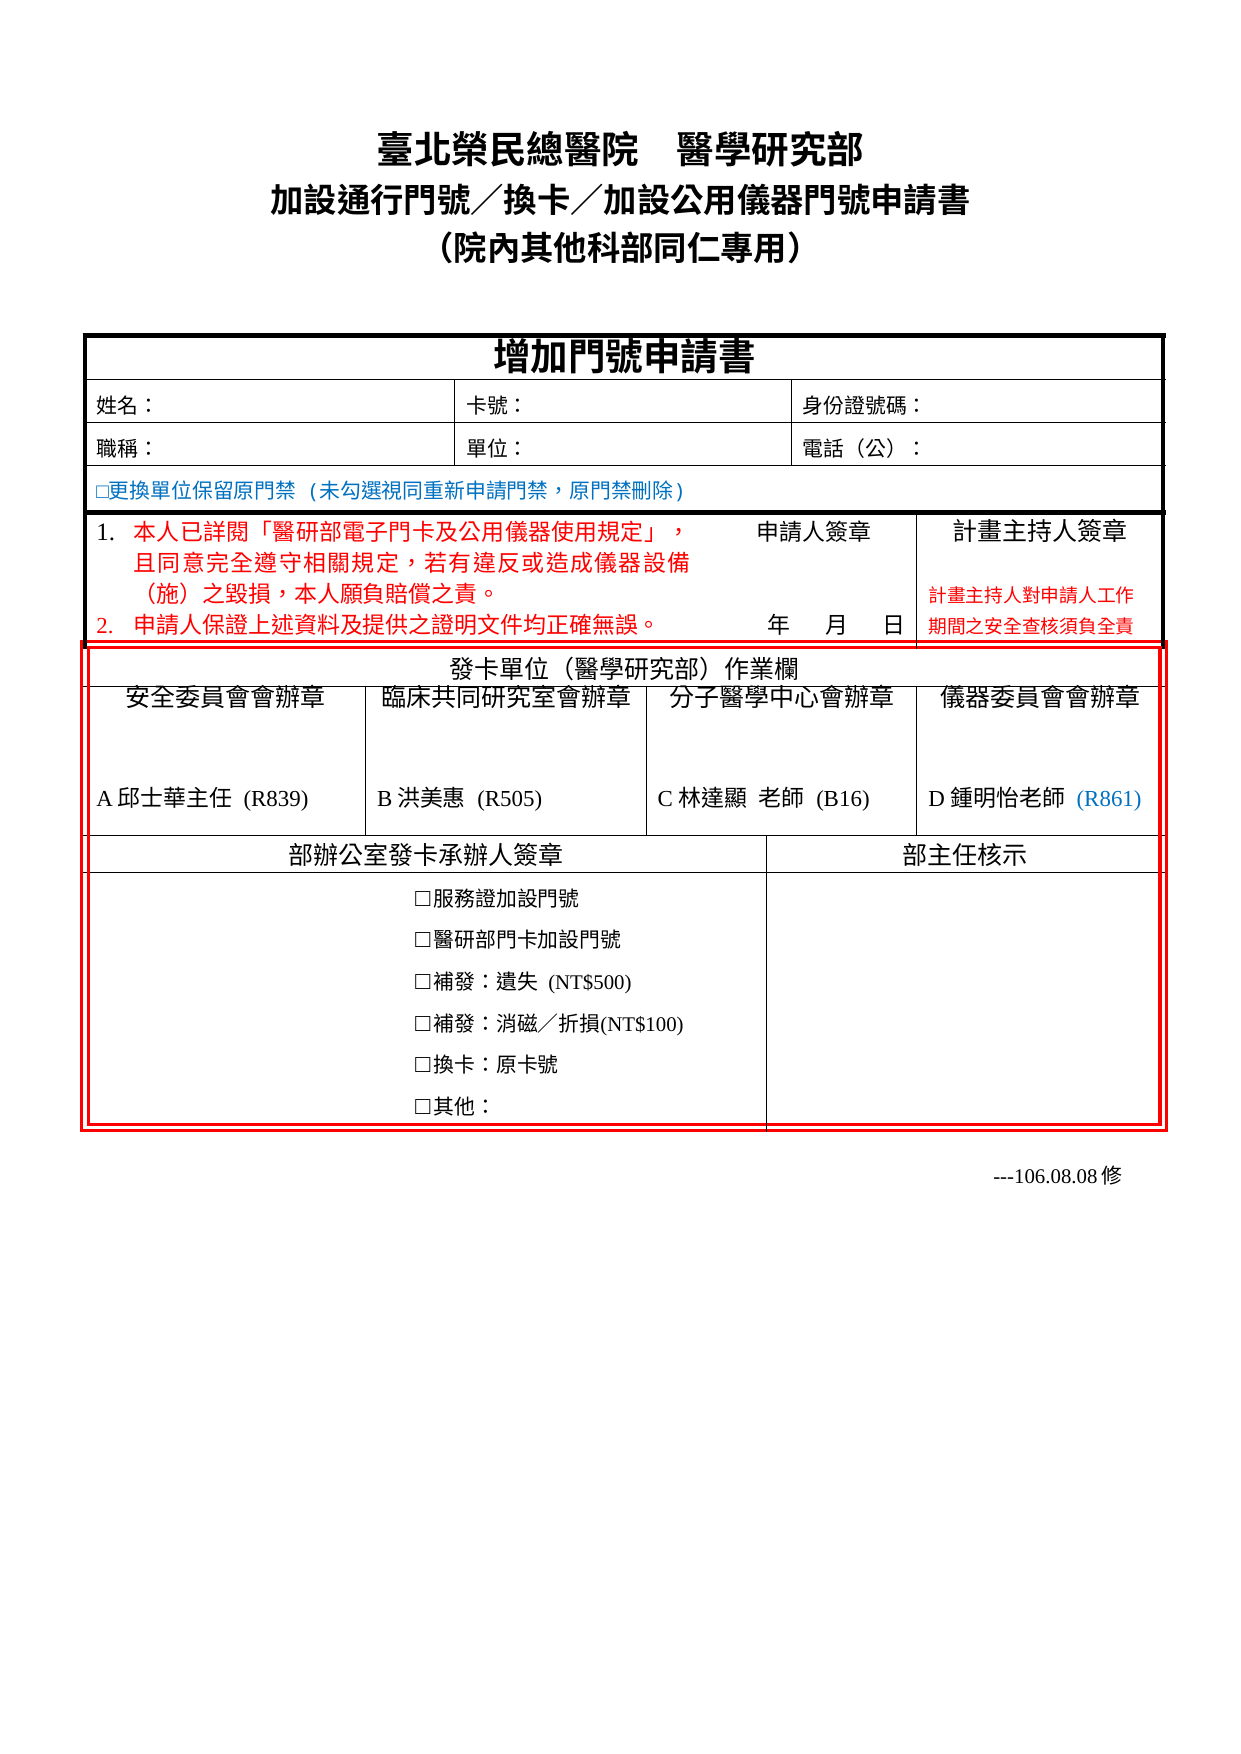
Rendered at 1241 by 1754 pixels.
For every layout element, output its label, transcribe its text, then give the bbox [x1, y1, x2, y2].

table_cell 卡號： [455, 380, 791, 422]
table_cell 姓名： [87, 380, 454, 422]
table_cell 身份證號碼： [792, 380, 1161, 422]
table_cell 電話（公）： [792, 423, 1161, 464]
table_cell 職稱： [87, 423, 454, 464]
table_cell 臨床共同研究室會辦章 B洪美惠 (R505) [366, 687, 646, 835]
table_cell 儀器委員會會辦章 D 鍾明怡老師 (R861) [917, 687, 1158, 835]
text ---106.08.08修 [118, 1132, 1122, 1195]
text 加設通行門號／換卡／加設公用儀器門號申請書 [118, 174, 1122, 222]
table_cell 發卡單位（醫學研究部）作業欄 [90, 649, 1158, 686]
table_cell 本人已詳閱「醫研部電子門卡及公用儀器使用規定」，且同意完全遵守相關規定，若有違反或造成儀器設備（施）之毀損，本人願負賠償之責。 申請人保證上述資料及提供之證明文件均正確無誤。 [87, 515, 711, 640]
table_cell 單位： [455, 423, 791, 464]
table_cell 部主任核示 [767, 836, 1158, 872]
table_cell □更換單位保留原門禁 (未勾選視同重新申請門禁，原門禁刪除) [87, 466, 1161, 510]
table_cell 分子醫學中心會辦章 C 林達顯 老師 (B16) [647, 687, 916, 835]
table_cell 服務證加設門號 醫研部門卡加設門號 補發：遺失 (NT$500) 補發：消磁／折損(NT$100) 換卡：原卡號 其他： [90, 873, 766, 1123]
table_cell [767, 873, 1158, 1123]
table_cell 部辦公室發卡承辦人簽章 [90, 836, 766, 872]
table_cell 申請人簽章 年 月 日 [711, 515, 916, 640]
table_cell 安全委員會會辦章 A 邱士華主任 (R839) [90, 687, 365, 835]
table_header 增加門號申請書 [87, 338, 1161, 379]
text 臺北榮民總醫院 醫學研究部 [118, 119, 1122, 174]
table_cell 計畫主持人簽章 計畫主持人對申請人工作期間之安全查核須負全責 [917, 515, 1161, 640]
text （院內其他科部同仁專用） [118, 222, 1122, 270]
